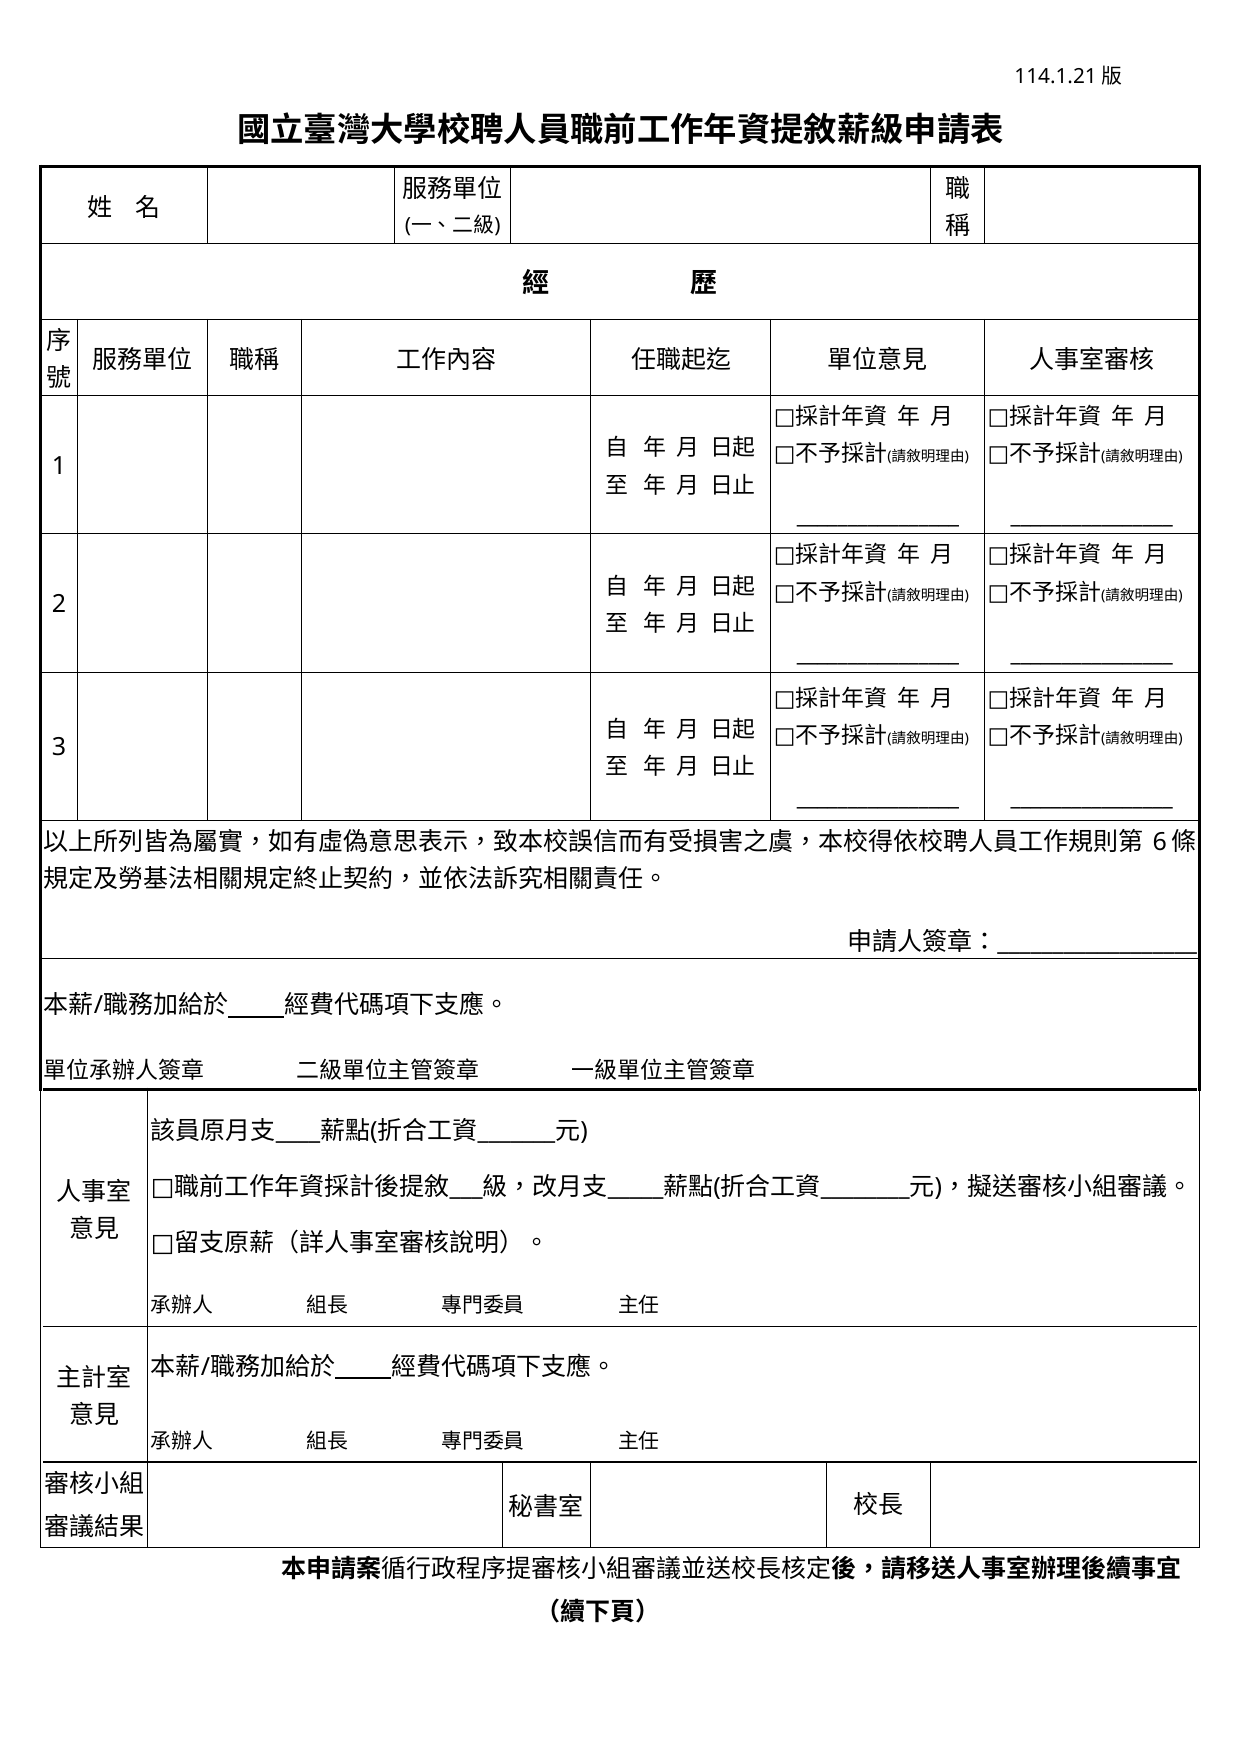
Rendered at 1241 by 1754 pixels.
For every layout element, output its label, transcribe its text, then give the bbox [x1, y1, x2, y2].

table_cell 3 [42, 673, 77, 819]
table_cell 2 [42, 534, 77, 672]
table_header 姓 名 [42, 168, 207, 243]
table_cell 自 年 月 日起 至 年 月 日止 [591, 673, 770, 819]
table_cell [302, 396, 590, 533]
table_cell 1 [42, 396, 77, 533]
table_cell □採計年資 年 月 □不予採計(請敘明理由) ________________ [771, 534, 984, 672]
table_cell 校長 [827, 1463, 930, 1547]
table_cell 自 年 月 日起 至 年 月 日止 [591, 534, 770, 672]
text 國立臺灣大學校聘人員職前工作年資提敘薪級申請表 [103, 89, 1137, 164]
table_cell [78, 673, 207, 819]
table_cell □採計年資 年 月 □不予採計(請敘明理由) ________________ [985, 396, 1198, 533]
table_cell □採計年資 年 月 □不予採計(請敘明理由) ________________ [771, 396, 984, 533]
table_cell [302, 673, 590, 819]
table_cell [208, 673, 301, 819]
table_cell 本薪/職務加給於 經費代碼項下支應。 單位承辦人簽章 二級單位主管簽章 一級單位主管簽章 [42, 959, 1198, 1088]
table_header [985, 168, 1198, 243]
table_cell 自 年 月 日起 至 年 月 日止 [591, 396, 770, 533]
table_cell 該員原月支____薪點(折合工資_______元) □職前工作年資採計後提敘___級，改月支_____薪點(折合工資________元)，擬送審核小組審議。 □留支原薪（詳人事室審核說明）。 承辦人 組長 專門委員 主任 [148, 1088, 1199, 1326]
text 114.1.21版 [1014, 59, 1137, 90]
table_header 服務單位 (一、二級) [395, 168, 510, 243]
table_cell [208, 534, 301, 672]
table_cell 本薪/職務加給於 經費代碼項下支應。 承辦人 組長 專門委員 主任 [148, 1326, 1199, 1461]
table_cell [931, 1461, 1199, 1547]
table_cell □採計年資 年 月 □不予採計(請敘明理由) ________________ [985, 673, 1198, 819]
table_cell 職稱 [208, 320, 301, 395]
table_cell [148, 1463, 502, 1547]
table_cell 主計室 意見 [41, 1326, 147, 1461]
table_cell [208, 396, 301, 533]
table_cell 服務單位 [78, 320, 207, 395]
table_cell [78, 534, 207, 672]
table_cell [302, 534, 590, 672]
table_cell 人事室 意見 [41, 1088, 147, 1326]
table_header [208, 168, 394, 243]
table_cell 序號 [42, 320, 77, 395]
table_cell [78, 396, 207, 533]
table_cell □採計年資 年 月 □不予採計(請敘明理由) ________________ [771, 673, 984, 819]
table_header [511, 168, 930, 243]
table_cell 秘書室 [503, 1463, 590, 1547]
table_cell 審核小組 審議結果 [41, 1461, 147, 1547]
table_cell 單位意見 [771, 320, 984, 395]
table_cell [591, 1463, 826, 1547]
table_cell 以上所列皆為屬實，如有虛偽意思表示，致本校誤信而有受損害之虞，本校得依校聘人員工作規則第6條規定及勞基法相關規定終止契約，並依法訴究相關責任。 申請人簽章：__________________ [42, 821, 1198, 958]
table_cell 工作內容 [302, 320, 590, 395]
table_cell □採計年資 年 月 □不予採計(請敘明理由) ________________ [985, 534, 1198, 672]
table_cell 人事室審核 [985, 320, 1198, 395]
text 本申請案循行政程序提審核小組審議並送校長核定後，請移送人事室辦理後續事宜 [15, 1548, 1181, 1586]
table_cell 任職起迄 [591, 320, 770, 395]
text （續下頁） [59, 1591, 1137, 1628]
table_cell 經 歷 [42, 244, 1198, 319]
table_header 職稱 [931, 168, 984, 243]
